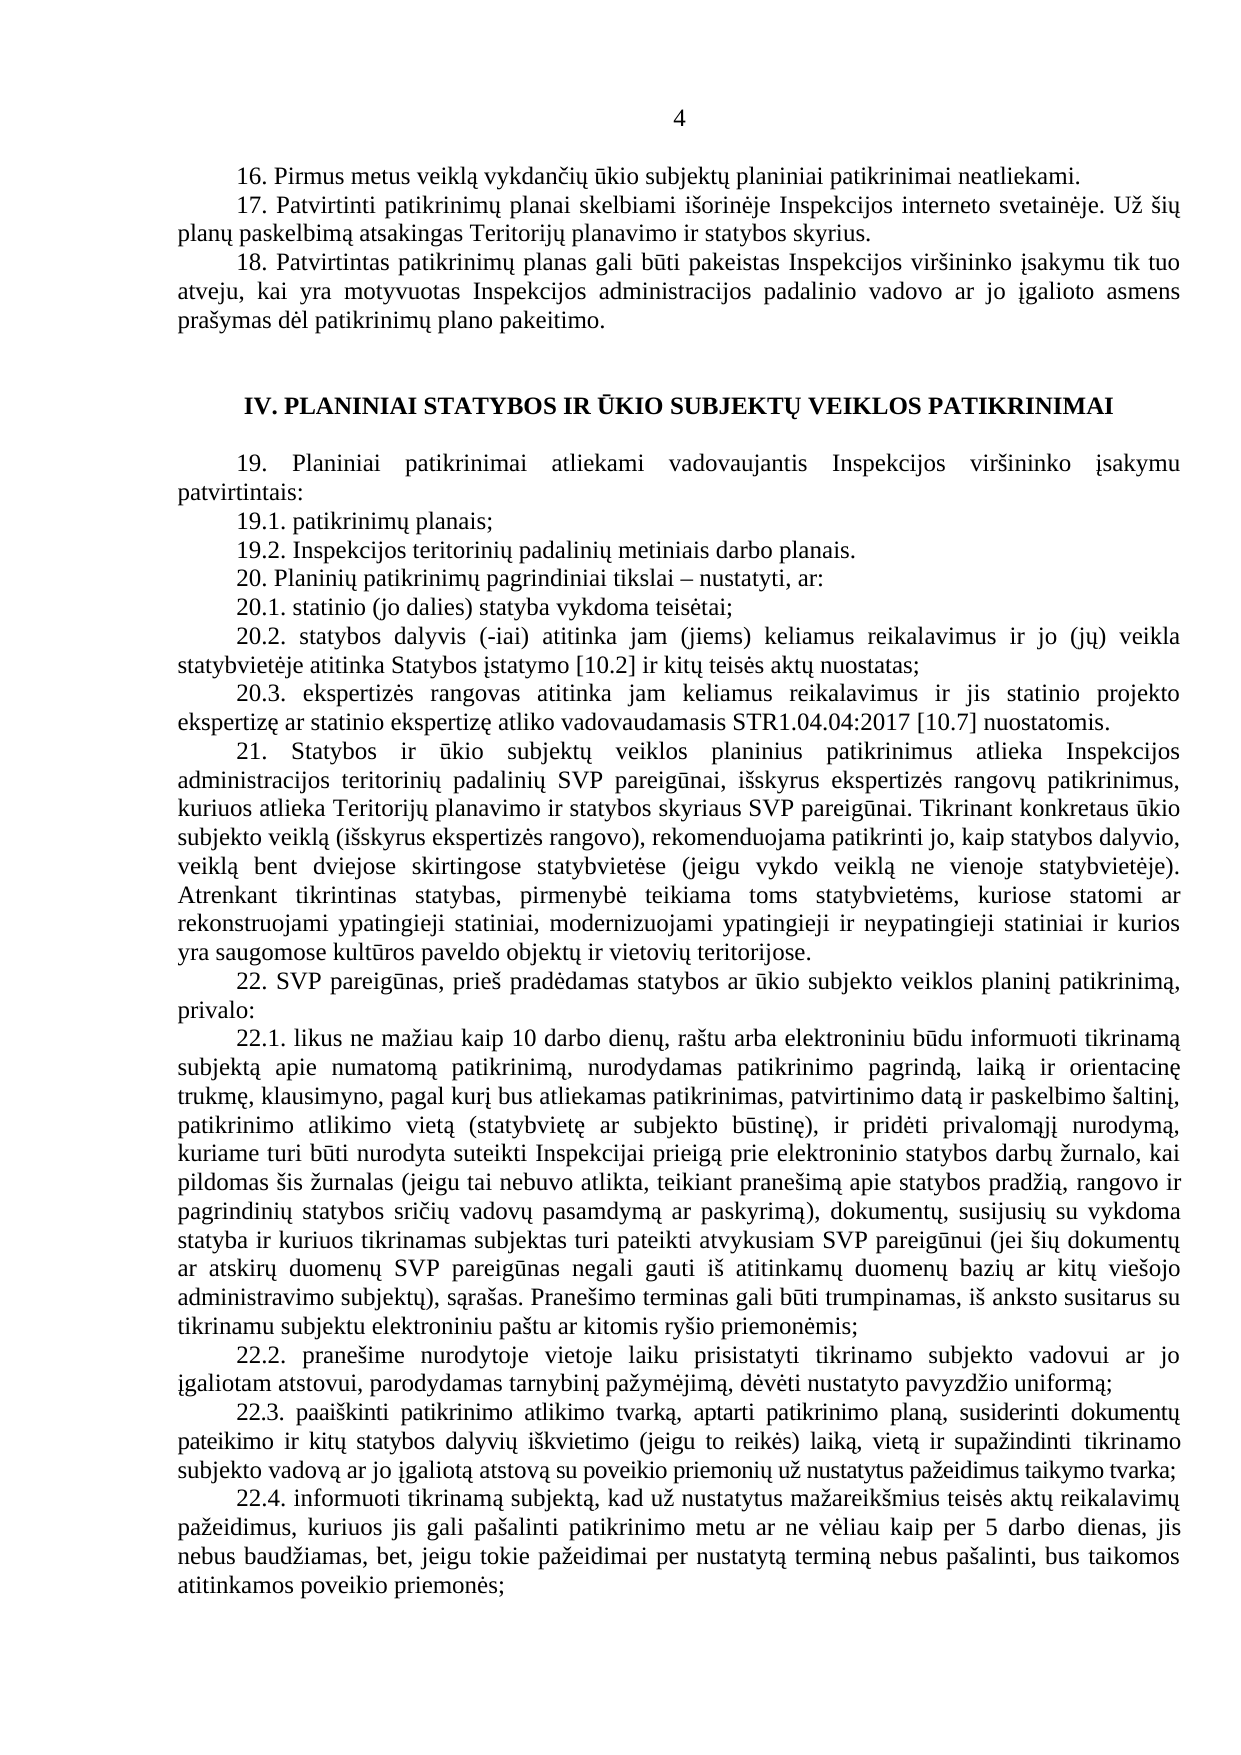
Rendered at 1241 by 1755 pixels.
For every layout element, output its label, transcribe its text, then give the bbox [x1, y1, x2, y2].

text 17. Patvirtinti patikrinimų planai skelbiami išorinėje Inspekcijos interneto svetainėje. Už šių planų paskelbimą atsakingas Teritorijų planavimo ir statybos skyrius. [177, 190, 1181, 247]
text 21. Statybos ir ūkio subjektų veiklos planinius patikrinimus atlieka Inspekcijos administracijos teritorinių padalinių SVP pareigūnai, išskyrus ekspertizės rangovų patikrinimus, kuriuos atlieka Teritorijų planavimo ir statybos skyriaus SVP pareigūnai. Tikrinant konkretaus ūkio subjekto veiklą (išskyrus ekspertizės rangovo), rekomenduojama patikrinti jo, kaip statybos dalyvio, veiklą bent dviejose skirtingose statybvietėse (jeigu vykdo veiklą ne vienoje statybvietėje). Atrenkant tikrintinas statybas, pirmenybė teikiama toms statybvietėms, kuriose statomi ar rekonstruojami ypatingieji statiniai, modernizuojami ypatingieji ir neypatingieji statiniai ir kurios yra saugomose kultūros paveldo objektų ir vietovių teritorijose. [177, 736, 1181, 966]
text 22.2. pranešime nurodytoje vietoje laiku prisistatyti tikrinamo subjekto vadovui ar jo įgaliotam atstovui, parodydamas tarnybinį pažymėjimą, dėvėti nustatyto pavyzdžio uniformą; [177, 1340, 1181, 1397]
text 22.1. likus ne mažiau kaip 10 darbo dienų, raštu arba elektroniniu būdu informuoti tikrinamą subjektą apie numatomą patikrinimą, nurodydamas patikrinimo pagrindą, laiką ir orientacinę trukmę, klausimyno, pagal kurį bus atliekamas patikrinimas, patvirtinimo datą ir paskelbimo šaltinį, patikrinimo atlikimo vietą (statybvietę ar subjekto būstinę), ir pridėti privalomąjį nurodymą, kuriame turi būti nurodyta suteikti Inspekcijai prieigą prie elektroninio statybos darbų žurnalo, kai pildomas šis žurnalas (jeigu tai nebuvo atlikta, teikiant pranešimą apie statybos pradžią, rangovo ir pagrindinių statybos sričių vadovų pasamdymą ar paskyrimą), dokumentų, susijusių su vykdoma statyba ir kuriuos tikrinamas subjektas turi pateikti atvykusiam SVP pareigūnui (jei šių dokumentų ar atskirų duomenų SVP pareigūnas negali gauti iš atitinkamų duomenų bazių ar kitų viešojo administravimo subjektų), sąrašas. Pranešimo terminas gali būti trumpinamas, iš anksto susitarus su tikrinamu subjektu elektroniniu paštu ar kitomis ryšio priemonėmis; [177, 1023, 1181, 1340]
text IV. PLANINIAI STATYBOS ir ŪKIO SUBJEKTŲ VEIKLOS PATIKRINIMAI [177, 391, 1181, 420]
text 22.3. paaiškinti patikrinimo atlikimo tvarką, aptarti patikrinimo planą, susiderinti dokumentų pateikimo ir kitų statybos dalyvių iškvietimo (jeigu to reikės) laiką, vietą ir supažindinti tikrinamo subjekto vadovą ar jo įgaliotą atstovą su poveikio priemonių už nustatytus pažeidimus taikymo tvarka; [177, 1397, 1181, 1483]
text 19.1. patikrinimų planais; [177, 506, 1181, 535]
text 20.2. statybos dalyvis (-iai) atitinka jam (jiems) keliamus reikalavimus ir jo (jų) veikla statybvietėje atitinka Statybos įstatymo [10.2] ir kitų teisės aktų nuostatas; [177, 621, 1181, 678]
text 18. Patvirtintas patikrinimų planas gali būti pakeistas Inspekcijos viršininko įsakymu tik tuo atveju, kai yra motyvuotas Inspekcijos administracijos padalinio vadovo ar jo įgalioto asmens prašymas dėl patikrinimų plano pakeitimo. [177, 247, 1181, 333]
text 19. Planiniai patikrinimai atliekami vadovaujantis Inspekcijos viršininko įsakymu patvirtintais: [177, 448, 1181, 506]
text 20.1. statinio (jo dalies) statyba vykdoma teisėtai; [177, 592, 1181, 621]
text 20. Planinių patikrinimų pagrindiniai tikslai – nustatyti, ar: [177, 563, 1181, 592]
text 16. Pirmus metus veiklą vykdančių ūkio subjektų planiniai patikrinimai neatliekami. [177, 161, 1181, 190]
text 20.3. ekspertizės rangovas atitinka jam keliamus reikalavimus ir jis statinio projekto ekspertizę ar statinio ekspertizę atliko vadovaudamasis STR1.04.04:2017 [10.7] nuostatomis. [177, 678, 1181, 736]
text 19.2. Inspekcijos teritorinių padalinių metiniais darbo planais. [177, 535, 1181, 563]
text 22.4. informuoti tikrinamą subjektą, kad už nustatytus mažareikšmius teisės aktų reikalavimų pažeidimus, kuriuos jis gali pašalinti patikrinimo metu ar ne vėliau kaip per 5 darbo dienas, jis nebus baudžiamas, bet, jeigu tokie pažeidimai per nustatytą terminą nebus pašalinti, bus taikomos atitinkamos poveikio priemonės; [177, 1483, 1181, 1598]
text 22. SVP pareigūnas, prieš pradėdamas statybos ar ūkio subjekto veiklos planinį patikrinimą, privalo: [177, 966, 1181, 1023]
